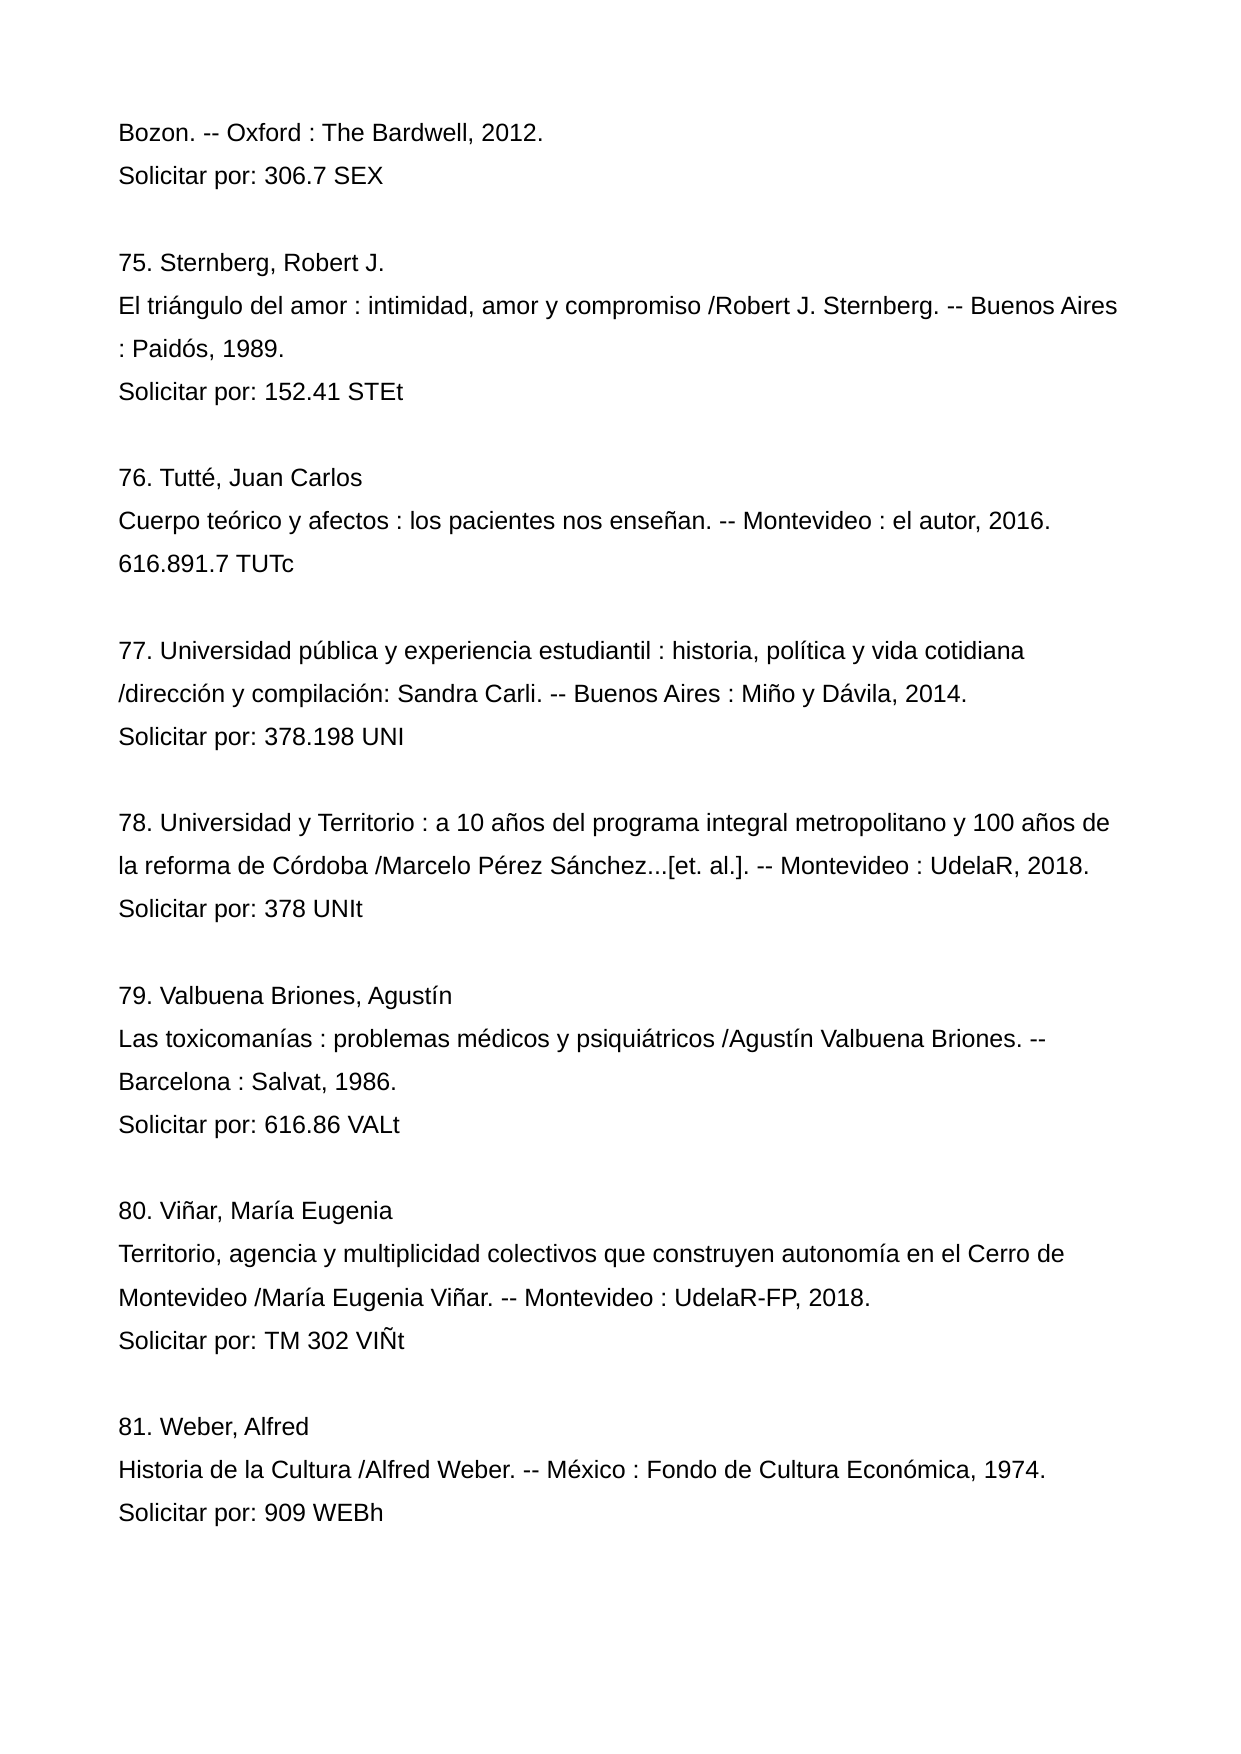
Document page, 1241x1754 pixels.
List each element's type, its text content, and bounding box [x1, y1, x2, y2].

text 75. Sternberg, Robert J. [118, 247, 1122, 276]
text 77. Universidad pública y experiencia estudiantil : historia, política y vida cotidiana /dirección y compilación: Sandra Carli. -- Buenos Aires : Miño y Dávila, 2014. [118, 636, 1122, 707]
text 81. Weber, Alfred [118, 1412, 1122, 1441]
text Solicitar por: 909 WEBh [118, 1498, 1122, 1527]
text 80. Viñar, María Eugenia [118, 1196, 1122, 1225]
text Solicitar por: 616.86 VALt [118, 1110, 1122, 1139]
text Las toxicomanías : problemas médicos y psiquiátricos /Agustín Valbuena Briones. -- Barcelona : Salvat, 1986. [118, 1024, 1122, 1096]
text 79. Valbuena Briones, Agustín [118, 981, 1122, 1009]
text Solicitar por: TM 302 VIÑt [118, 1326, 1122, 1354]
text Solicitar por: 378 UNIt [118, 894, 1122, 923]
text Solicitar por: 152.41 STEt [118, 377, 1122, 406]
text 76. Tutté, Juan Carlos [118, 463, 1122, 492]
text Bozon. -- Oxford : The Bardwell, 2012. [118, 118, 1122, 147]
text 616.891.7 TUTc [118, 549, 1122, 578]
text Cuerpo teórico y afectos : los pacientes nos enseñan. -- Montevideo : el autor, 2016. [118, 506, 1122, 535]
text Solicitar por: 378.198 UNI [118, 722, 1122, 751]
text Solicitar por: 306.7 SEX [118, 161, 1122, 190]
text El triángulo del amor : intimidad, amor y compromiso /Robert J. Sternberg. -- Buenos Aires : Paidós, 1989. [118, 291, 1122, 362]
text Historia de la Cultura /Alfred Weber. -- México : Fondo de Cultura Económica, 1974. [118, 1455, 1122, 1484]
text Territorio, agencia y multiplicidad colectivos que construyen autonomía en el Cerro de Montevideo /María Eugenia Viñar. -- Montevideo : UdelaR-FP, 2018. [118, 1239, 1122, 1311]
text 78. Universidad y Territorio : a 10 años del programa integral metropolitano y 100 años de la reforma de Córdoba /Marcelo Pérez Sánchez...[et. al.]. -- Montevideo : UdelaR, 2018. [118, 808, 1122, 880]
